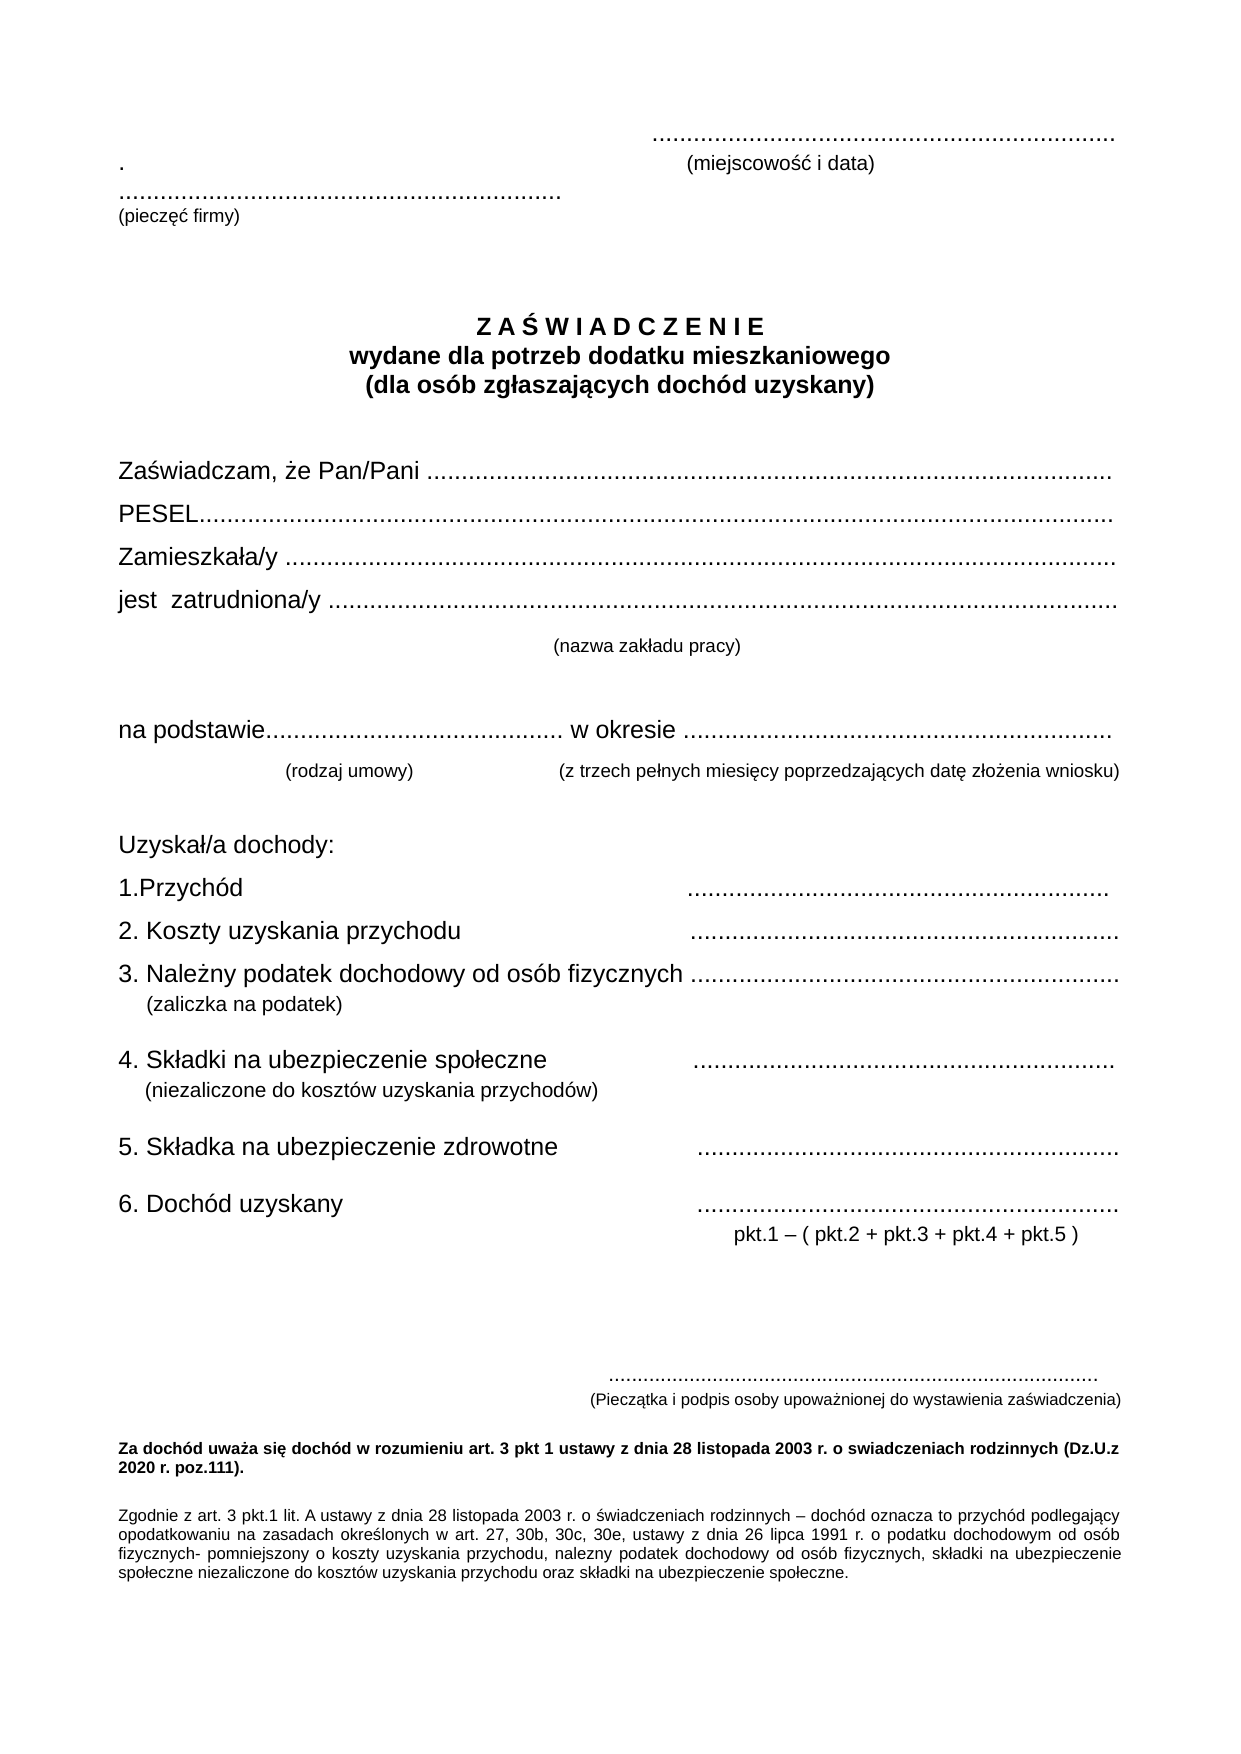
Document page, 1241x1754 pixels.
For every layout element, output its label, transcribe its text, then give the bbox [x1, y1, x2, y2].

text (rodzaj umowy) (z trzech pełnych miesięcy poprzedzających datę złożenia wniosku) [118, 758, 1122, 782]
text Za dochód uważa się dochód w rozumieniu art. 3 pkt 1 ustawy z dnia 28 listopada 2003 r. o swiadczeniach rodzinnych (Dz.U.z 2020 r. poz.111). [118, 1438, 1122, 1477]
text 6. Dochód uzyskany ............................................................. [118, 1189, 1122, 1218]
text na podstawie........................................... w okresie .............................................................. [118, 715, 1122, 743]
text PESEL.................................................................................................................................... [118, 499, 1122, 528]
text Z A Ś W I A D C Z E N I E [118, 312, 1122, 341]
text Zgodnie z art. 3 pkt.1 lit. A ustawy z dnia 28 listopada 2003 r. o świadczeniach rodzinnych – dochód oznacza to przychód podlegający opodatkowaniu na zasadach określonych w art. 27, 30b, 30c, 30e, ustawy z dnia 26 lipca 1991 r. o podatku dochodowym od osób fizycznych- pomniejszony o koszty uzyskania przychodu, nalezny podatek dochodowy od osób fizycznych, składki na ubezpieczenie społeczne niezaliczone do kosztów uzyskania przychodu oraz składki na ubezpieczenie społeczne. [118, 1506, 1122, 1582]
text .................................................................... (miejscowość i data) [118, 118, 1122, 176]
text Zaświadczam, że Pan/Pani ................................................................................................... [118, 456, 1122, 485]
text 1.Przychód ............................................................. [118, 873, 1122, 902]
text (zaliczka na podatek) [118, 988, 1122, 1017]
text jest zatrudniona/y .................................................................................................................. [118, 585, 1122, 614]
text 2. Koszty uzyskania przychodu .............................................................. [118, 916, 1122, 945]
text Zamieszkała/y ........................................................................................................................ [118, 542, 1122, 571]
text (nazwa zakładu pracy) [118, 628, 1122, 657]
text 5. Składka na ubezpieczenie zdrowotne ............................................................. [118, 1132, 1122, 1161]
text 3. Należny podatek dochodowy od osób fizycznych .............................................................. [118, 959, 1122, 988]
text pkt.1 – ( pkt.2 + pkt.3 + pkt.4 + pkt.5 ) [118, 1218, 1122, 1247]
text Uzyskał/a dochody: [118, 830, 1122, 859]
text (dla osób zgłaszających dochód uzyskany) [118, 370, 1122, 398]
text ................................................................ [118, 176, 1122, 204]
text (niezaliczone do kosztów uzyskania przychodów) [118, 1074, 1122, 1103]
text (Pieczątka i podpis osoby upoważnionej do wystawienia zaświadczenia) [118, 1386, 1122, 1410]
text (pieczęć firmy) [118, 204, 1122, 226]
text wydane dla potrzeb dodatku mieszkaniowego [118, 341, 1122, 370]
text ..................................................................................... [118, 1362, 1122, 1386]
text 4. Składki na ubezpieczenie społeczne ............................................................. [118, 1046, 1122, 1074]
